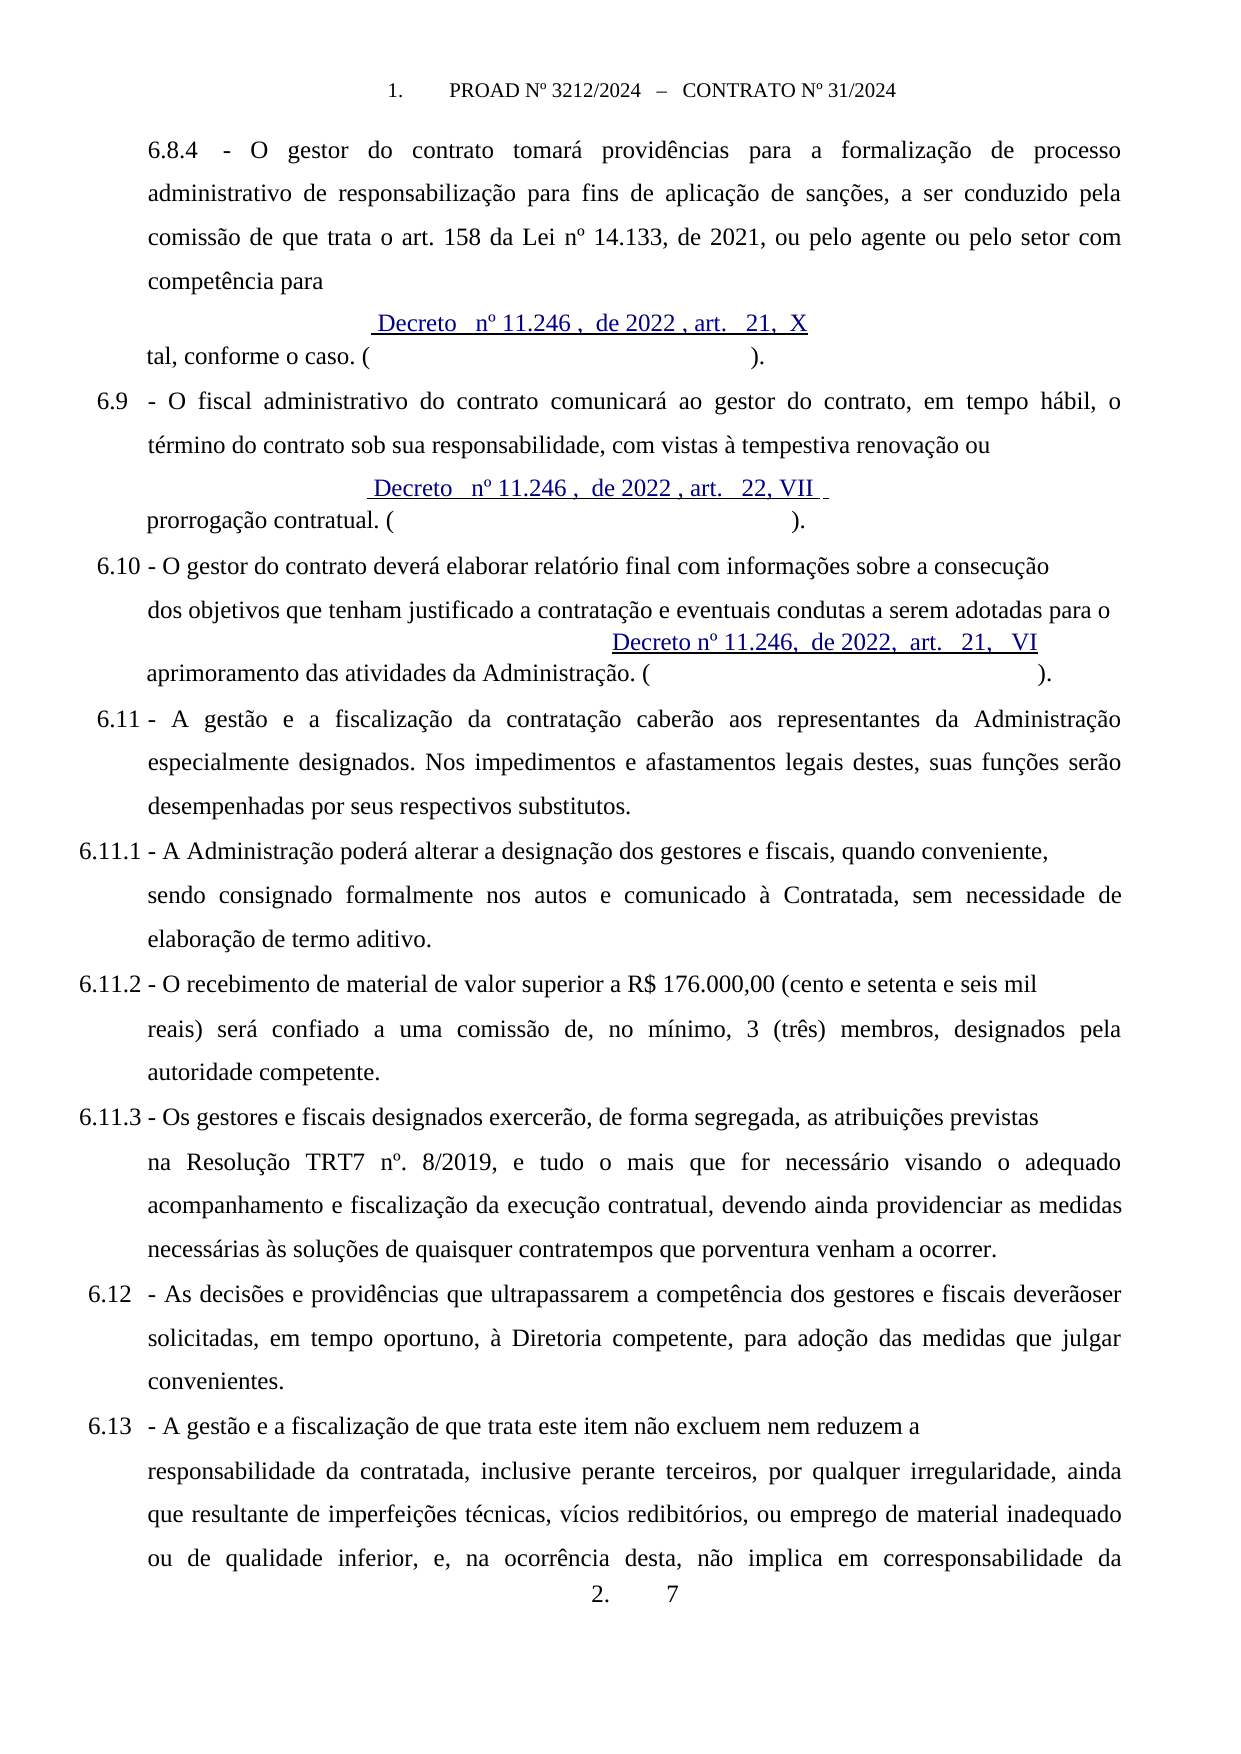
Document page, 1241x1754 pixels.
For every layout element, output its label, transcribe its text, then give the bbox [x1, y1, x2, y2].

text tal, conforme o caso. ( ). [146, 341, 1126, 369]
text prorrogação contratual. ( ). [146, 505, 1126, 534]
text dos objetivos que tenham justificado a contratação e eventuais condutas a serem adotadas para o [147, 596, 1123, 624]
list - A gestão e a fiscalização da contratação caberão aos representantes da Administração especialmente designados. Nos impedimentos e afastamentos legais destes, suas funções serão desempenhadas por seus respectivos substitutos. [97, 704, 1123, 820]
text Decreto nº 11.246 , de 2022 , art. 21, X [371, 311, 1126, 337]
list - O recebimento de material de valor superior a R$ 176.000,00 (cento e setenta e seis mil [79, 969, 1123, 998]
text sendo consignado formalmente nos autos e comunicado à Contratada, sem necessidade de elaboração de termo aditivo. [147, 881, 1123, 953]
list - A Administração poderá alterar a designação dos gestores e fiscais, quando conveniente, [79, 836, 1123, 865]
list - O gestor do contrato tomará providências para a formalização de processo administrativo de responsabilização para fins de aplicação de sanções, a ser conduzido pela comissão de que trata o art. 158 da Lei nº 14.133, de 2021, ou pelo agente ou pelo setor com competência para [148, 135, 1123, 294]
text Decreto nº 11.246, de 2022, art. 21, VI [148, 627, 1037, 656]
list - O fiscal administrativo do contrato comunicará ao gestor do contrato, em tempo hábil, o término do contrato sob sua responsabilidade, com vistas à tempestiva renovação ou [97, 386, 1123, 459]
list - Os gestores e fiscais designados exercerão, de forma segregada, as atribuições previstas [79, 1102, 1123, 1131]
text reais) será confiado a uma comissão de, no mínimo, 3 (três) membros, designados pela autoridade competente. [147, 1014, 1123, 1086]
list - As decisões e providências que ultrapassarem a competência dos gestores e fiscais deverãoser solicitadas, em tempo oportuno, à Diretoria competente, para adoção das medidas que julgar convenientes. [88, 1279, 1123, 1395]
text Decreto nº 11.246 , de 2022 , art. 22, VII [148, 475, 1126, 502]
list - O gestor do contrato deverá elaborar relatório final com informações sobre a consecução [97, 551, 1123, 580]
text aprimoramento das atividades da Administração. ( ). [146, 658, 1126, 687]
list - A gestão e a fiscalização de que trata este item não excluem nem reduzem a [88, 1411, 1123, 1440]
text na Resolução TRT7 nº. 8/2019, e tudo o mais que for necessário visando o adequado acompanhamento e fiscalização da execução contratual, devendo ainda providenciar as medidas necessárias às soluções de quaisquer contratempos que porventura venham a ocorrer. [147, 1147, 1123, 1263]
text responsabilidade da contratada, inclusive perante terceiros, por qualquer irregularidade, ainda que resultante de imperfeições técnicas, vícios redibitórios, ou emprego de material inadequado ou de qualidade inferior, e, na ocorrência desta, não implica em corresponsabilidade da [147, 1456, 1123, 1572]
